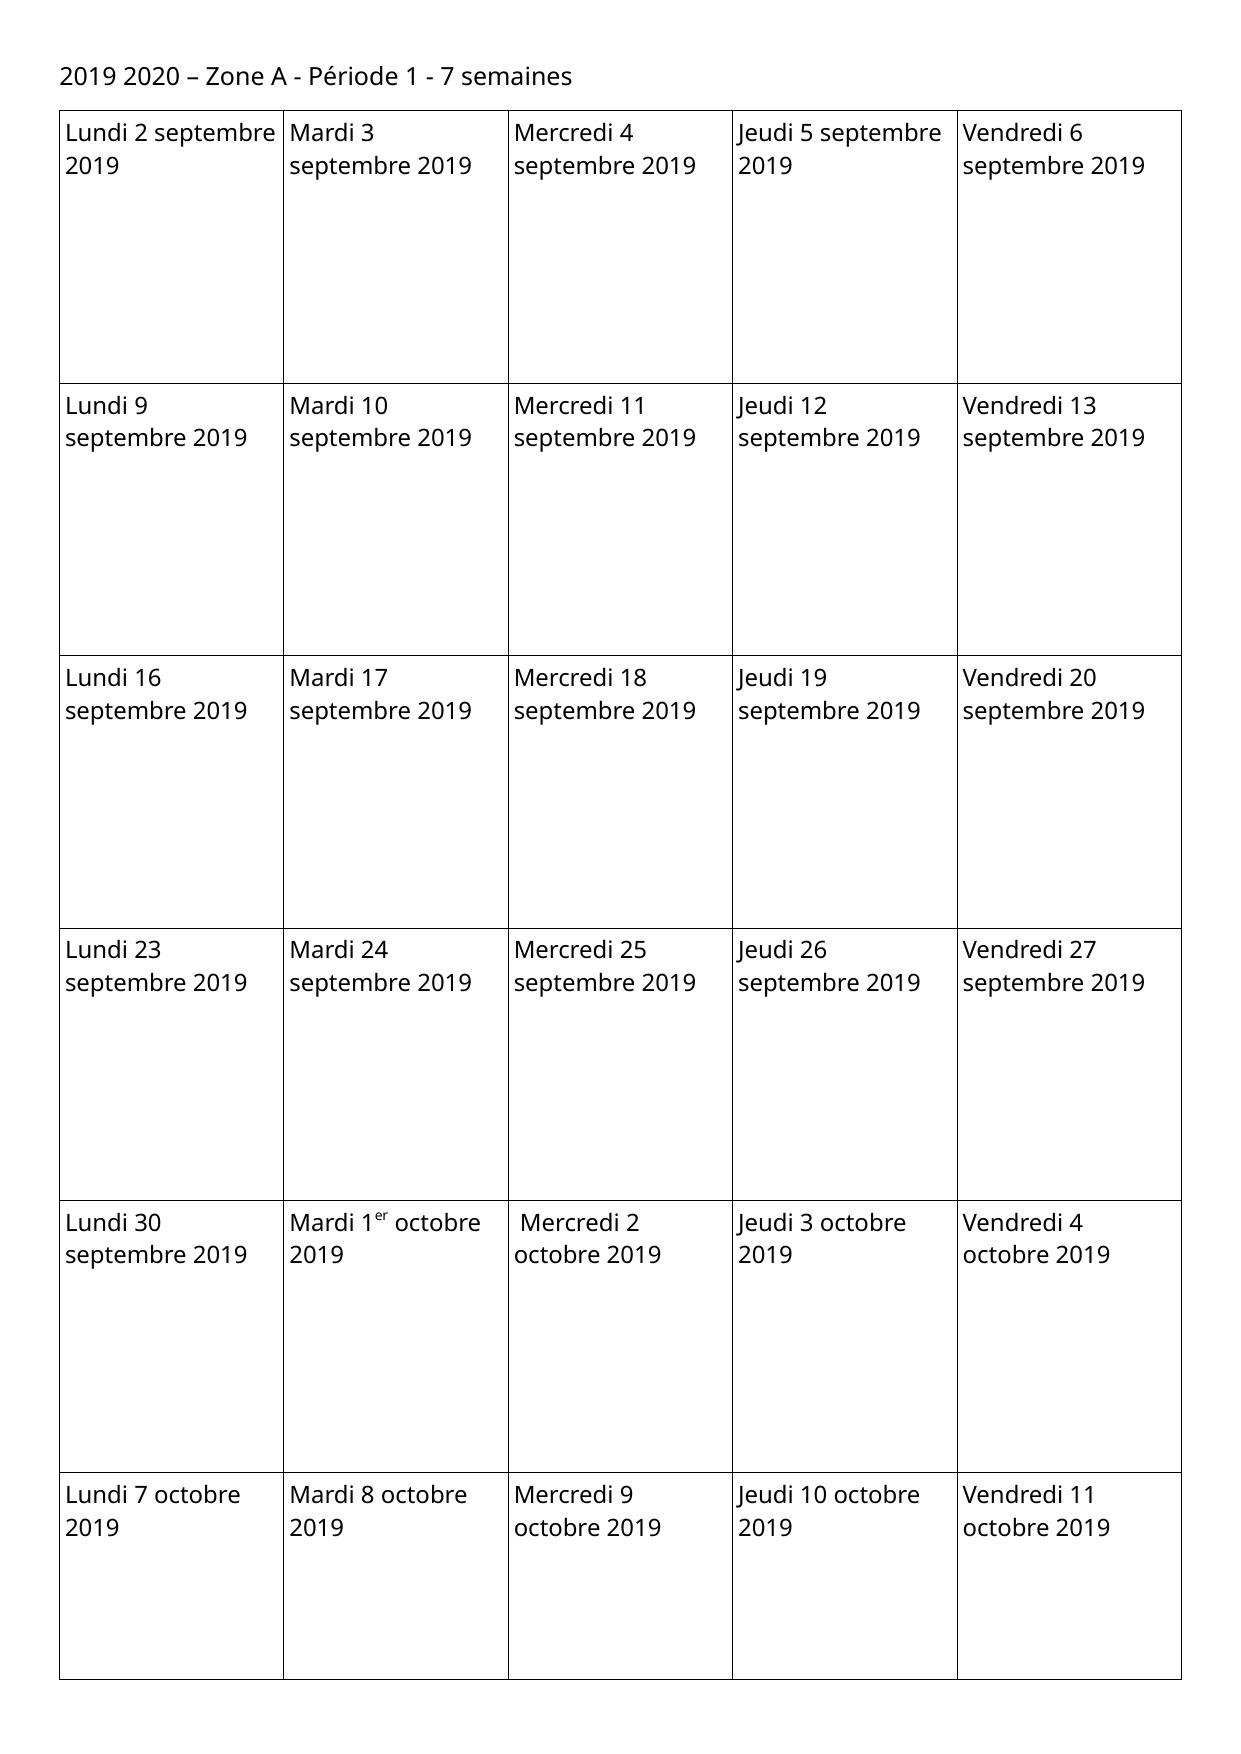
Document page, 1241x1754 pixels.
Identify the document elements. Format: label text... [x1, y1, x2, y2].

table_cell Vendredi 13 septembre 2019 [958, 384, 1181, 655]
table_cell Mardi 10 septembre 2019 [284, 384, 508, 655]
table_cell Mercredi 9 octobre 2019 [509, 1473, 732, 1679]
table_cell Lundi 30 septembre 2019 [60, 1201, 283, 1472]
table_cell Vendredi 11 octobre 2019 [958, 1473, 1181, 1679]
table_cell Mardi 17 septembre 2019 [284, 656, 508, 927]
table_cell Lundi 9 septembre 2019 [60, 384, 283, 655]
table_cell Mardi 8 octobre 2019 [284, 1473, 508, 1679]
table_cell Jeudi 26 septembre 2019 [733, 929, 957, 1200]
table_cell Jeudi 19 septembre 2019 [733, 656, 957, 927]
text 2019 2020 – Zone A - Période 1 - 7 semaines [59, 59, 1181, 93]
table_cell Lundi 16 septembre 2019 [60, 656, 283, 927]
table_cell Mercredi 11 septembre 2019 [509, 384, 732, 655]
table_cell Vendredi 20 septembre 2019 [958, 656, 1181, 927]
table_cell Mercredi 18 septembre 2019 [509, 656, 732, 927]
table_cell Vendredi 27 septembre 2019 [958, 929, 1181, 1200]
table_cell Lundi 7 octobre 2019 [60, 1473, 283, 1679]
table_cell Jeudi 10 octobre 2019 [733, 1473, 957, 1679]
table_cell Mardi 24 septembre 2019 [284, 929, 508, 1200]
table_header Mercredi 4 septembre 2019 [509, 111, 732, 383]
table_header Jeudi 5 septembre 2019 [733, 111, 957, 383]
table_cell Jeudi 12 septembre 2019 [733, 384, 957, 655]
table_cell Mercredi 25 septembre 2019 [509, 929, 732, 1200]
table_cell Jeudi 3 octobre 2019 [733, 1201, 957, 1472]
table_cell Mercredi 2 octobre 2019 [509, 1201, 732, 1472]
table_cell Mardi 1er octobre 2019 [284, 1201, 508, 1472]
table_header Lundi 2 septembre 2019 [60, 111, 283, 383]
table_cell Lundi 23 septembre 2019 [60, 929, 283, 1200]
table_header Vendredi 6 septembre 2019 [958, 111, 1181, 383]
table_header Mardi 3 septembre 2019 [284, 111, 508, 383]
table_cell Vendredi 4 octobre 2019 [958, 1201, 1181, 1472]
